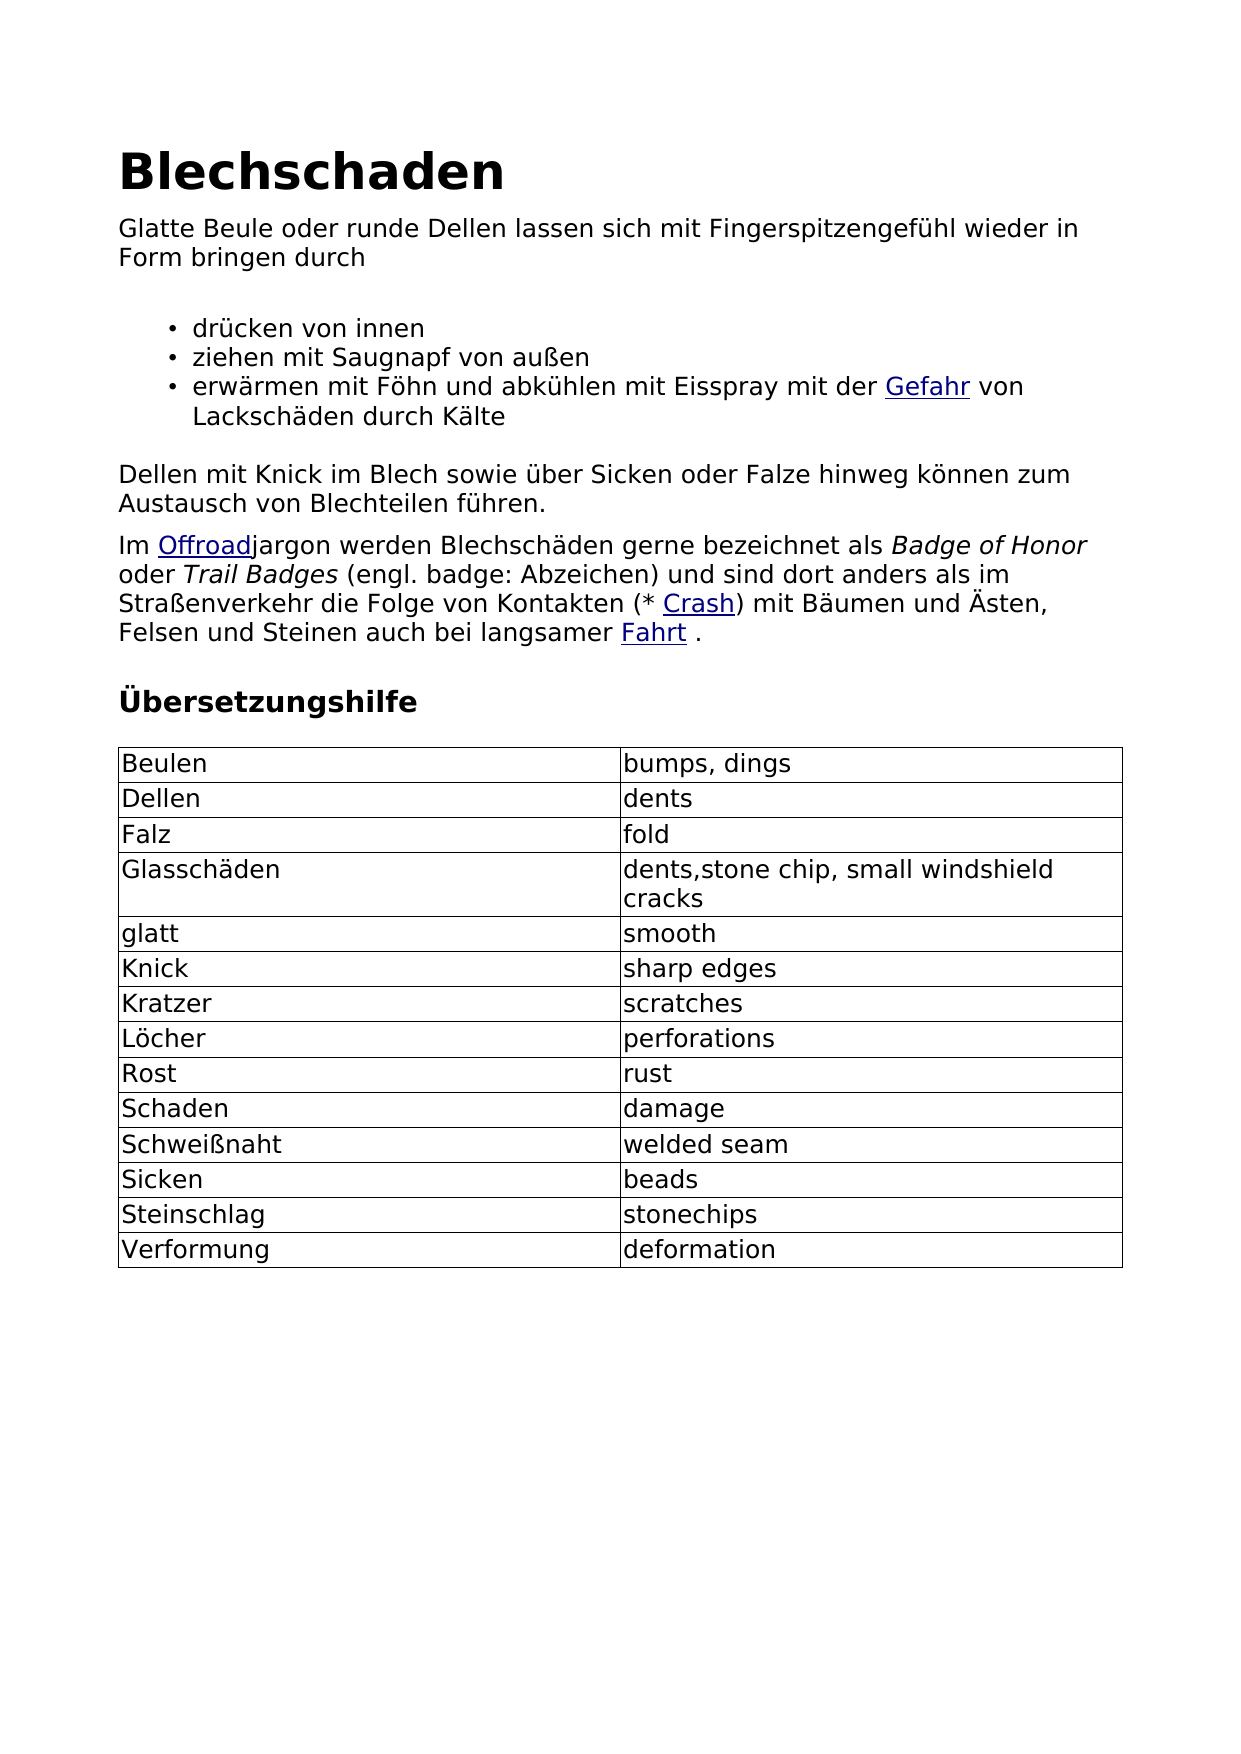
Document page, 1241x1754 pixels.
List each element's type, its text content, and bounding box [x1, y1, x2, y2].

table_cell dents [621, 783, 1122, 817]
table_cell Steinschlag [119, 1198, 620, 1232]
table_cell Falz [119, 818, 620, 852]
table_cell fold [621, 818, 1122, 852]
subtitle Blechschaden [118, 143, 1122, 201]
table_cell Verformung [119, 1233, 620, 1267]
table_cell beads [621, 1163, 1122, 1197]
table_cell sharp edges [621, 952, 1122, 986]
table_cell welded seam [621, 1128, 1122, 1162]
table_cell Kratzer [119, 987, 620, 1021]
text Im Offroadjargon werden Blechschäden gerne bezeichnet als Badge of Honor oder Trail Badges (engl. badge: Abzeichen) und sind dort anders als im Straßenverkehr die Folge von Kontakten (* Crash) mit Bäumen und Ästen, Felsen und Steinen auch bei langsamer Fahrt . [118, 531, 1122, 648]
table_cell Schaden [119, 1093, 620, 1127]
table_cell Glasschäden [119, 853, 620, 916]
table_cell Löcher [119, 1022, 620, 1057]
table_cell smooth [621, 917, 1122, 951]
table_cell glatt [119, 917, 620, 951]
list ziehen mit Saugnapf von außen [177, 343, 1122, 372]
subtitle Übersetzungshilfe [118, 685, 1122, 719]
table_cell Rost [119, 1058, 620, 1092]
list drücken von innen [177, 314, 1122, 343]
table_cell dents,stone chip, small windshield cracks [621, 853, 1122, 916]
table_cell perforations [621, 1022, 1122, 1057]
table_cell rust [621, 1058, 1122, 1092]
table_cell Knick [119, 952, 620, 986]
table_cell stonechips [621, 1198, 1122, 1232]
text Dellen mit Knick im Blech sowie über Sicken oder Falze hinweg können zum Austausch von Blechteilen führen. [118, 460, 1122, 519]
text Glatte Beule oder runde Dellen lassen sich mit Fingerspitzengefühl wieder in Form bringen durch [118, 214, 1122, 272]
list erwärmen mit Föhn und abkühlen mit Eisspray mit der Gefahr von Lackschäden durch Kälte [177, 372, 1122, 431]
table_cell scratches [621, 987, 1122, 1021]
table_cell damage [621, 1093, 1122, 1127]
table_cell deformation [621, 1233, 1122, 1267]
table_cell Dellen [119, 783, 620, 817]
table_header bumps, dings [621, 748, 1122, 782]
table_header Beulen [119, 748, 620, 782]
table_cell Schweißnaht [119, 1128, 620, 1162]
table_cell Sicken [119, 1163, 620, 1197]
